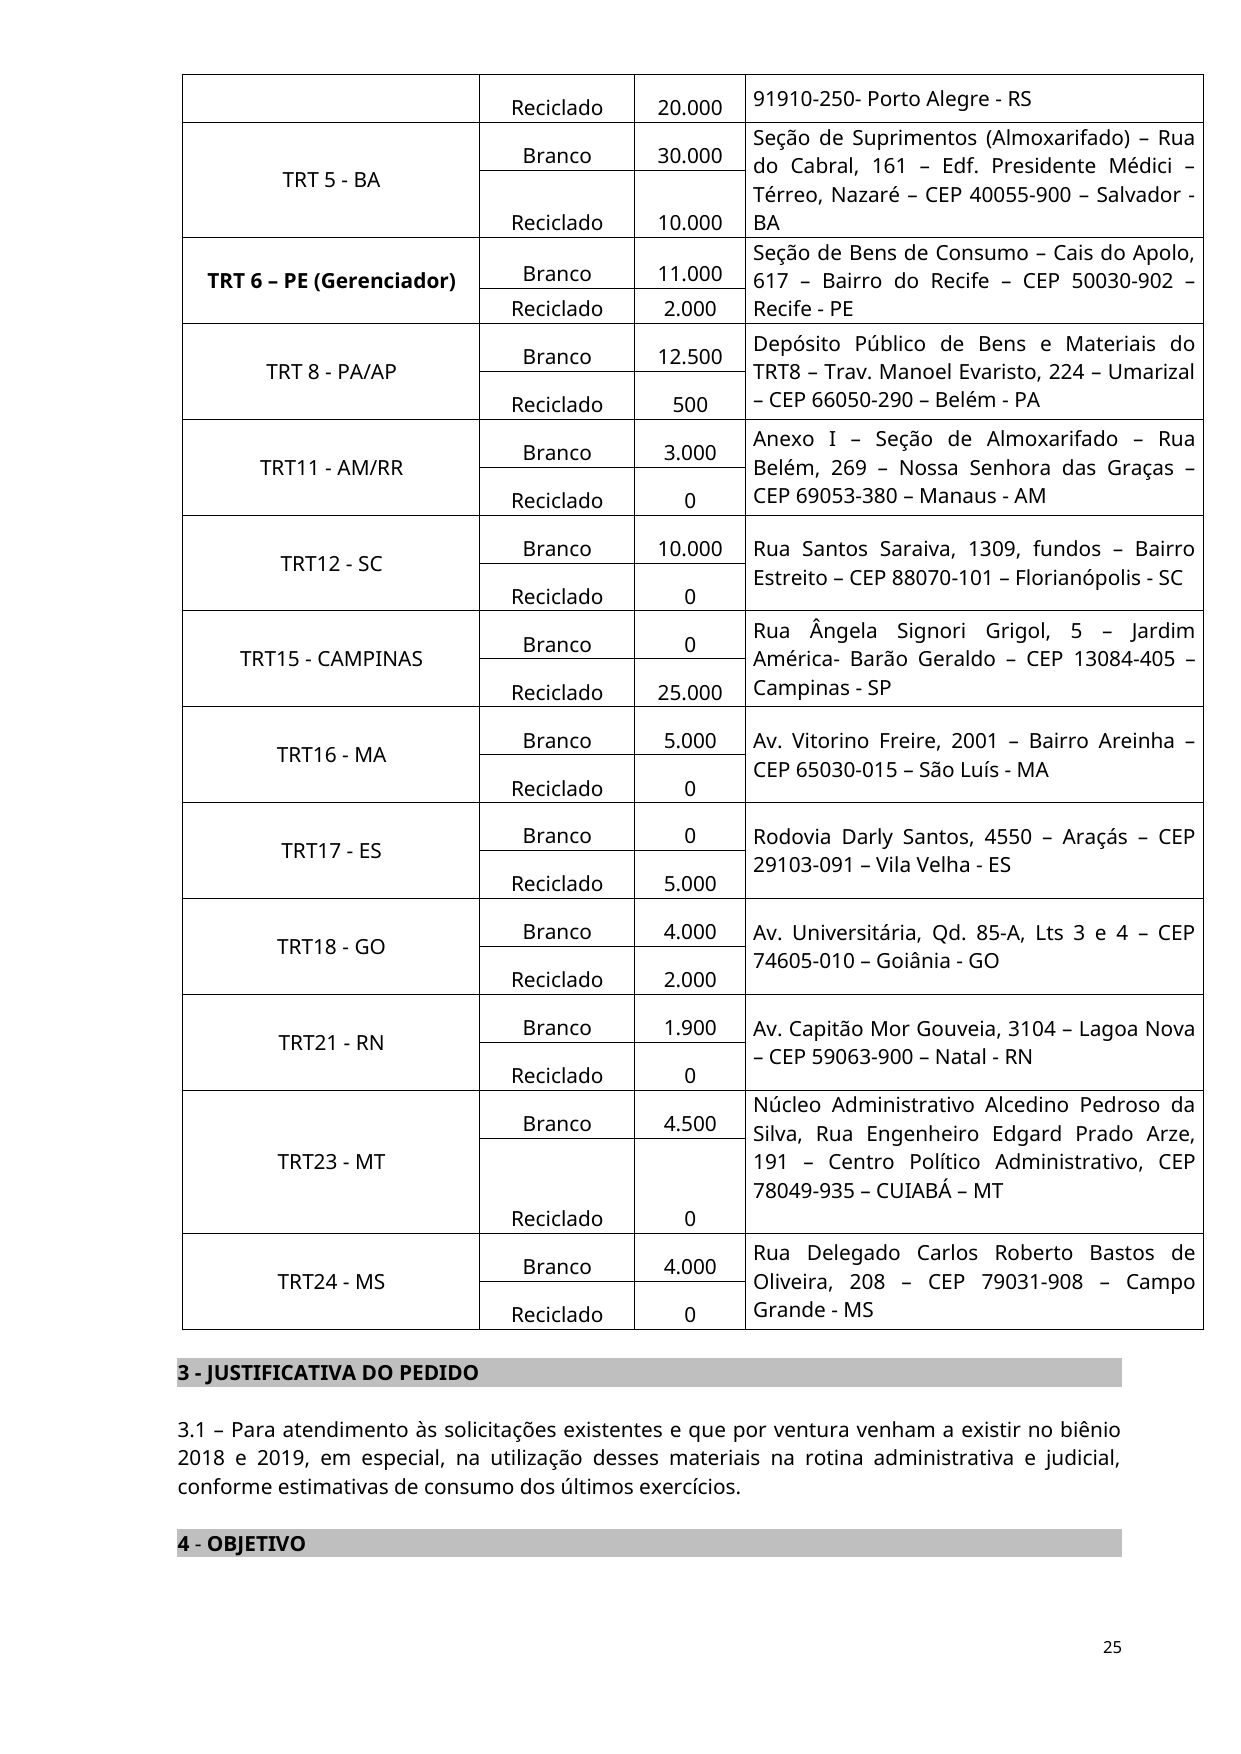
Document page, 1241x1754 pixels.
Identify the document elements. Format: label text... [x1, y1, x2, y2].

table_cell TRT16 - MA [183, 707, 479, 802]
table_cell Rodovia Darly Santos, 4550 – Araçás – CEP 29103-091 – Vila Velha - ES [746, 803, 1203, 898]
table_cell 0 [635, 755, 745, 802]
table_cell 4.000 [635, 899, 745, 946]
table_cell 0 [635, 564, 745, 610]
table_cell 4.000 [635, 1234, 745, 1281]
table_cell Av. Vitorino Freire, 2001 – Bairro Areinha – CEP 65030-015 – São Luís - MA [746, 707, 1203, 802]
table_cell Branco [480, 324, 634, 371]
table_cell 1.900 [635, 995, 745, 1042]
table_cell 12.500 [635, 324, 745, 371]
table_cell Depósito Público de Bens e Materiais do TRT8 – Trav. Manoel Evaristo, 224 – Umarizal – CEP 66050-290 – Belém - PA [746, 324, 1203, 419]
table_cell Núcleo Administrativo Alcedino Pedroso da Silva, Rua Engenheiro Edgard Prado Arze, 191 – Centro Político Administrativo, CEP 78049-935 – CUIABÁ – MT [746, 1091, 1203, 1233]
table_cell Branco [480, 611, 634, 658]
table_cell Reciclado [480, 1282, 634, 1329]
table_cell Rua Delegado Carlos Roberto Bastos de Oliveira, 208 – CEP 79031-908 – Campo Grande - MS [746, 1234, 1203, 1329]
table_cell Reciclado [480, 659, 634, 706]
table_cell Anexo I – Seção de Almoxarifado – Rua Belém, 269 – Nossa Senhora das Graças – CEP 69053-380 – Manaus - AM [746, 420, 1203, 514]
table_cell 4.500 [635, 1091, 745, 1137]
table_cell Seção de Bens de Consumo – Cais do Apolo, 617 – Bairro do Recife – CEP 50030-902 – Recife - PE [746, 238, 1203, 323]
table_cell 0 [635, 1282, 745, 1329]
table_cell TRT12 - SC [183, 516, 479, 610]
table_cell Branco [480, 707, 634, 754]
text 3 - JUSTIFICATIVA DO PEDIDO [177, 1358, 1122, 1387]
table_cell TRT17 - ES [183, 803, 479, 898]
table_cell 11.000 [635, 238, 745, 288]
text 3.1 – Para atendimento às solicitações existentes e que por ventura venham a existir no biênio 2018 e 2019, em especial, na utilização desses materiais na rotina administrativa e judicial, conforme estimativas de consumo dos últimos exercícios. [177, 1415, 1122, 1500]
table_cell Branco [480, 995, 634, 1042]
table_cell 0 [635, 1043, 745, 1089]
table_cell Branco [480, 420, 634, 467]
table_cell TRT21 - RN [183, 995, 479, 1089]
table_cell TRT15 - CAMPINAS [183, 611, 479, 706]
text 4 - OBJETIVO [177, 1529, 1122, 1557]
table_cell 2.000 [635, 947, 745, 994]
table_cell 20.000 [635, 75, 745, 122]
table_cell Av. Capitão Mor Gouveia, 3104 – Lagoa Nova – CEP 59063-900 – Natal - RN [746, 995, 1203, 1089]
table_cell Reciclado [480, 171, 634, 237]
table_cell Av. Universitária, Qd. 85-A, Lts 3 e 4 – CEP 74605-010 – Goiânia - GO [746, 899, 1203, 994]
table_cell Reciclado [480, 75, 634, 122]
table_cell Rua Santos Saraiva, 1309, fundos – Bairro Estreito – CEP 88070-101 – Florianópolis - SC [746, 516, 1203, 610]
table_cell Branco [480, 516, 634, 562]
table_cell TRT 5 - BA [183, 123, 479, 237]
table_cell Branco [480, 899, 634, 946]
table_cell Rua Ângela Signori Grigol, 5 – Jardim América- Barão Geraldo – CEP 13084-405 – Campinas - SP [746, 611, 1203, 706]
table_cell TRT24 - MS [183, 1234, 479, 1329]
table_cell 5.000 [635, 851, 745, 898]
table_cell 10.000 [635, 171, 745, 237]
table_cell 0 [635, 468, 745, 514]
table_cell TRT11 - AM/RR [183, 420, 479, 514]
table_cell Reciclado [480, 851, 634, 898]
table_cell TRT23 - MT [183, 1091, 479, 1233]
table_cell 91910-250- Porto Alegre - RS [746, 75, 1203, 122]
table_cell Reciclado [480, 1139, 634, 1233]
table_cell Branco [480, 1091, 634, 1137]
table_cell TRT18 - GO [183, 899, 479, 994]
table_cell 25.000 [635, 659, 745, 706]
table_cell 2.000 [635, 289, 745, 323]
table_cell TRT 6 – PE (Gerenciador) [183, 238, 479, 323]
table_cell Reciclado [480, 947, 634, 994]
table_cell 500 [635, 372, 745, 419]
table_cell 0 [635, 803, 745, 850]
table_cell 30.000 [635, 123, 745, 170]
table_cell Reciclado [480, 289, 634, 323]
table_cell Reciclado [480, 564, 634, 610]
table_cell 10.000 [635, 516, 745, 562]
table_cell Branco [480, 238, 634, 288]
table_cell Reciclado [480, 1043, 634, 1089]
table_cell Reciclado [480, 755, 634, 802]
table_cell Seção de Suprimentos (Almoxarifado) – Rua do Cabral, 161 – Edf. Presidente Médici – Térreo, Nazaré – CEP 40055-900 – Salvador - BA [746, 123, 1203, 237]
table_cell Reciclado [480, 468, 634, 514]
table_cell 0 [635, 611, 745, 658]
table_cell TRT 8 - PA/AP [183, 324, 479, 419]
table_cell Branco [480, 123, 634, 170]
table_cell [183, 75, 479, 122]
table_cell 5.000 [635, 707, 745, 754]
table_cell Reciclado [480, 372, 634, 419]
table_cell 0 [635, 1139, 745, 1233]
table_cell 3.000 [635, 420, 745, 467]
table_cell Branco [480, 1234, 634, 1281]
table_cell Branco [480, 803, 634, 850]
